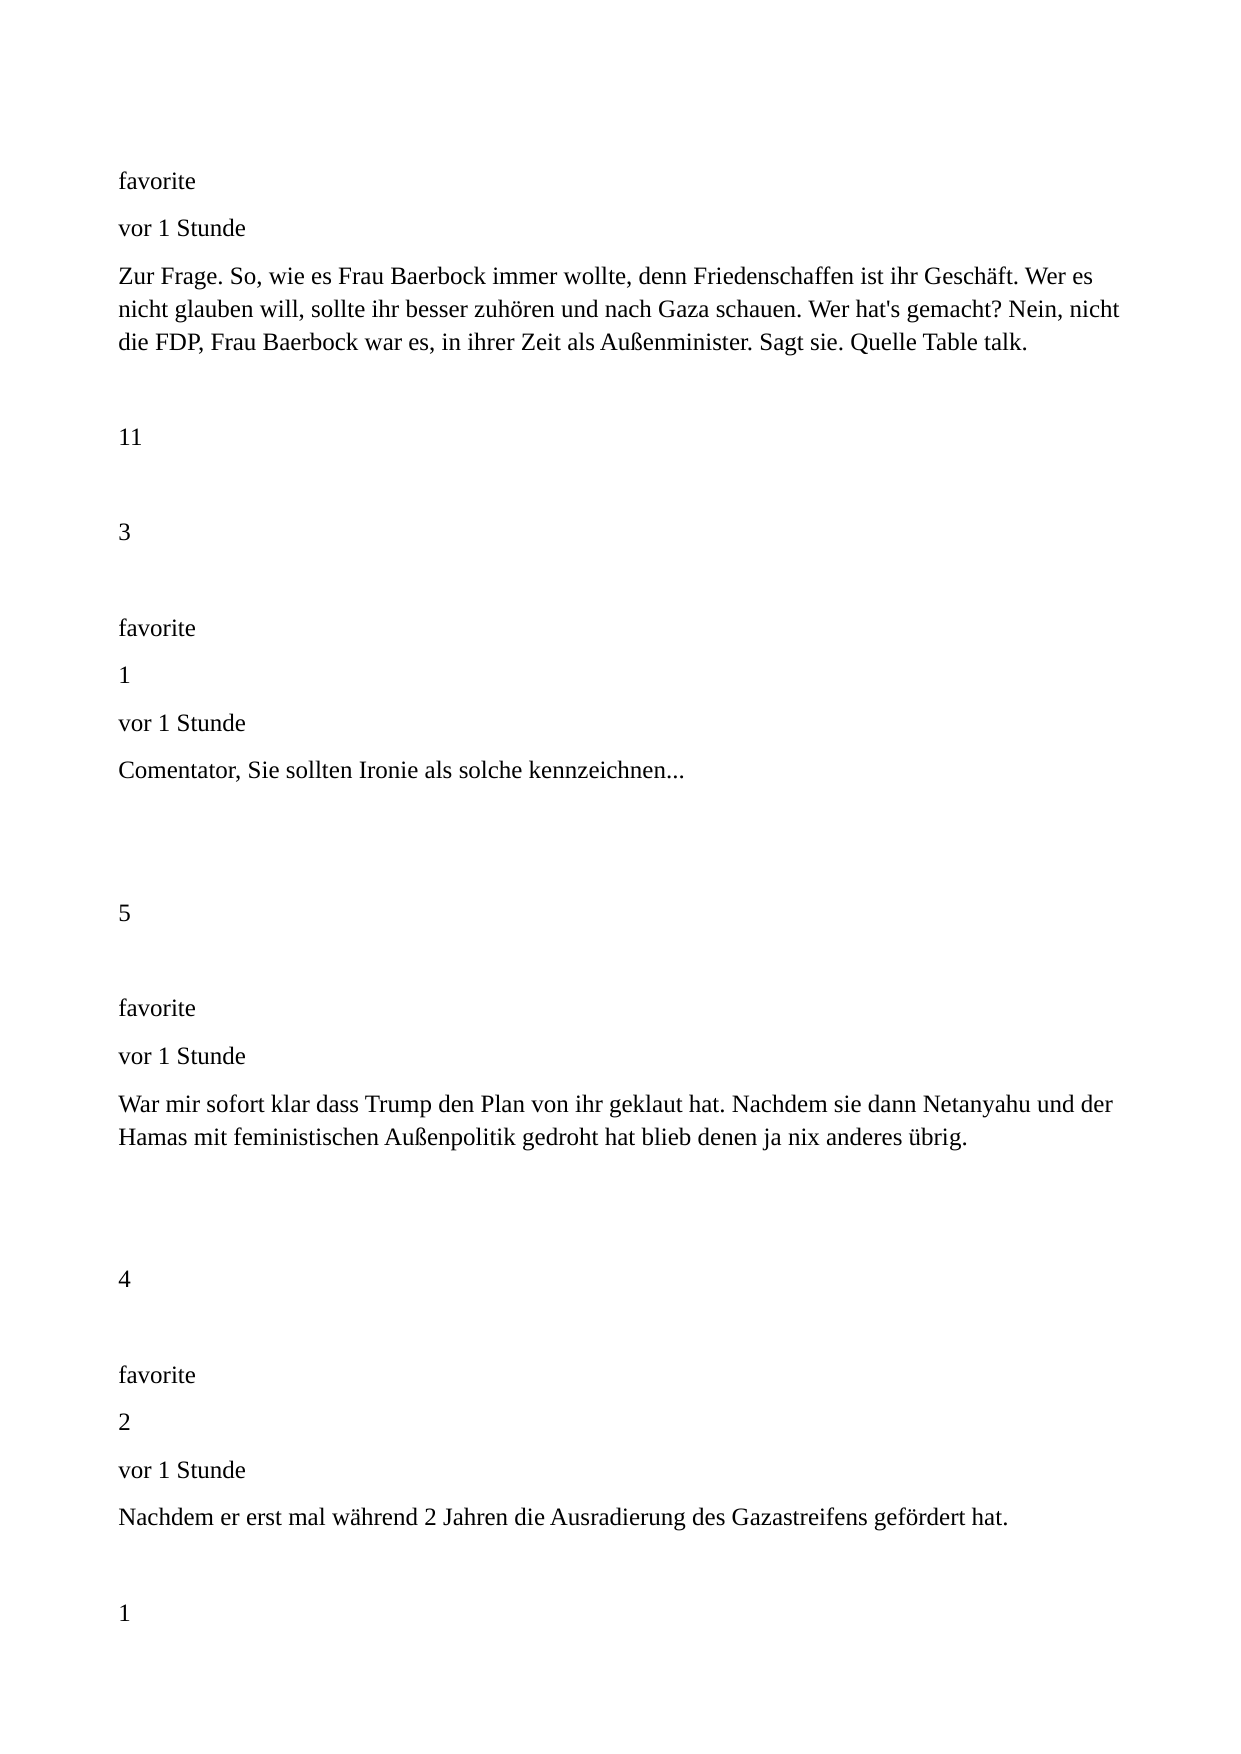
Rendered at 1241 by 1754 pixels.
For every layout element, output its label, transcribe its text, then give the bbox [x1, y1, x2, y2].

text 11 [118, 422, 1122, 451]
text War mir sofort klar dass Trump den Plan von ihr geklaut hat. Nachdem sie dann Netanyahu und der Hamas mit feministischen Außenpolitik gedroht hat blieb denen ja nix anderes übrig. [118, 1089, 1122, 1150]
text favorite [118, 1360, 1122, 1388]
text Zur Frage. So, wie es Frau Baerbock immer wollte, denn Friedenschaffen ist ihr Geschäft. Wer es nicht glauben will, sollte ihr besser zuhören und nach Gaza schauen. Wer hat's gemacht? Nein, nicht die FDP, Frau Baerbock war es, in ihrer Zeit als Außenminister. Sagt sie. Quelle Table talk. [118, 261, 1122, 356]
text 4 [118, 1264, 1122, 1293]
text favorite [118, 613, 1122, 641]
text favorite [118, 166, 1122, 194]
text Nachdem er erst mal während 2 Jahren die Ausradierung des Gazastreifens gefördert hat. [118, 1502, 1122, 1531]
text Comentator, Sie sollten Ironie als solche kennzeichnen... [118, 755, 1122, 784]
text vor 1 Stunde [118, 1455, 1122, 1484]
text vor 1 Stunde [118, 1041, 1122, 1070]
text favorite [118, 993, 1122, 1022]
text 1 [118, 660, 1122, 689]
text vor 1 Stunde [118, 213, 1122, 242]
text 5 [118, 898, 1122, 927]
text vor 1 Stunde [118, 708, 1122, 737]
text 1 [118, 1598, 1122, 1626]
text 2 [118, 1407, 1122, 1436]
text 3 [118, 517, 1122, 546]
